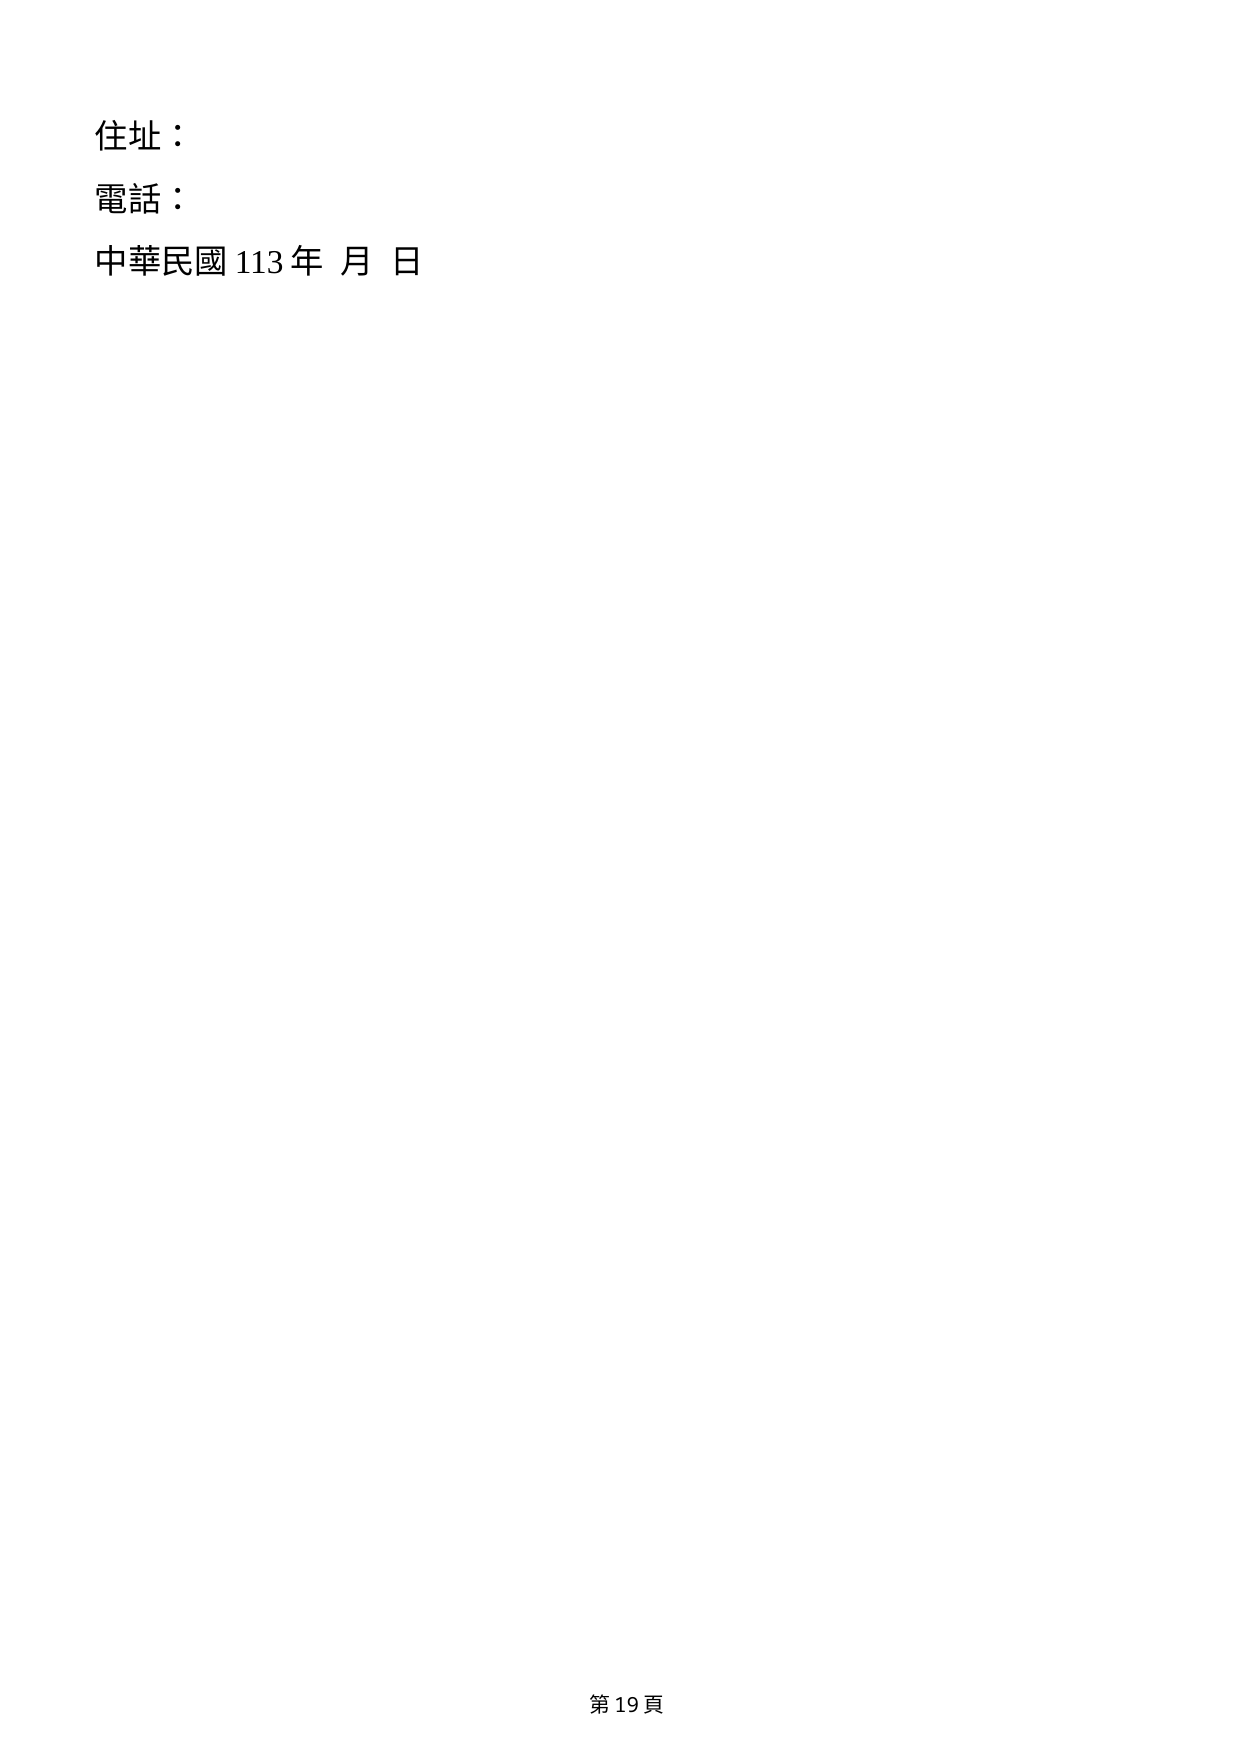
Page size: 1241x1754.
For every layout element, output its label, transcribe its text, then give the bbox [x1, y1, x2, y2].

text 中華民國113年 月 日 [94, 217, 1146, 280]
text 住址： [94, 92, 1146, 155]
text 電話： [94, 155, 1146, 217]
